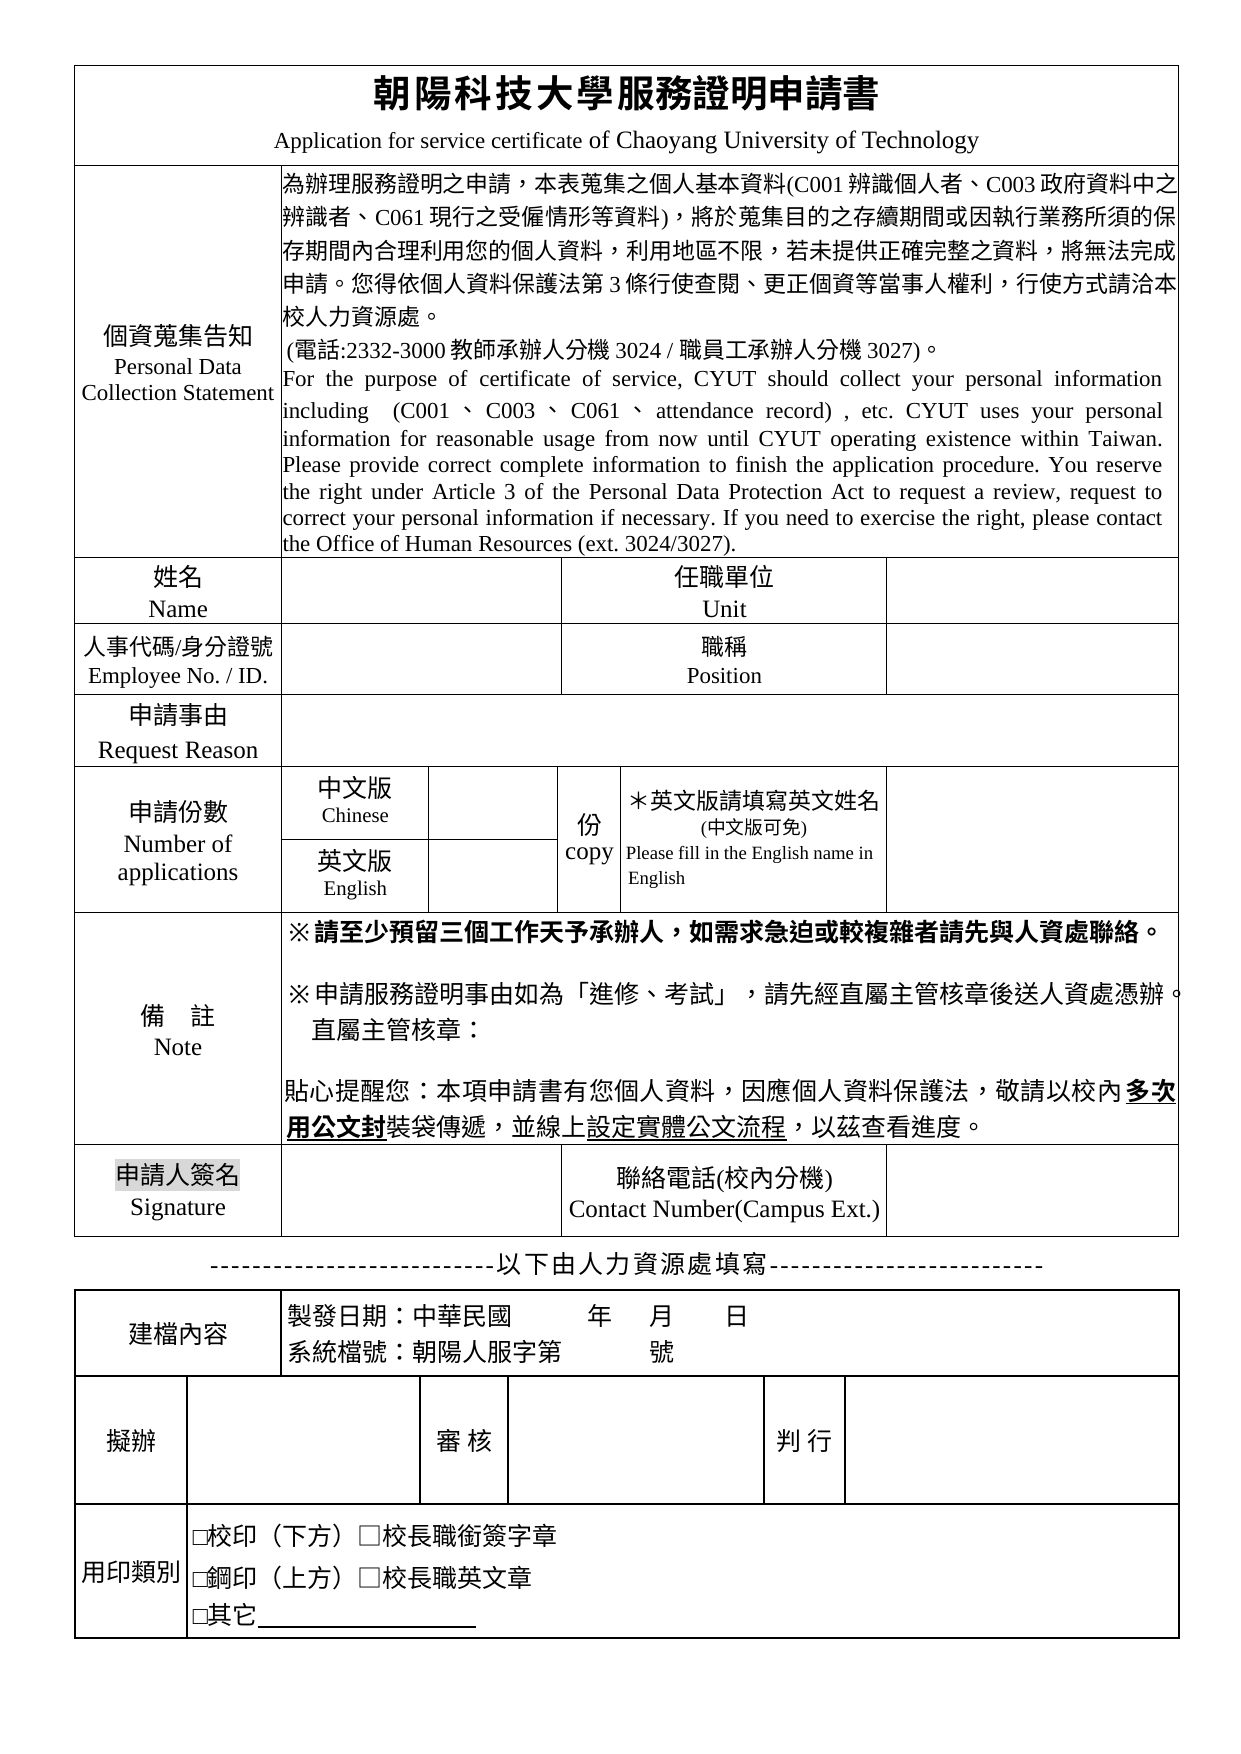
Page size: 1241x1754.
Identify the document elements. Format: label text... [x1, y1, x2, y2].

table_cell ＊英文版請填寫英文姓名 (中文版可免) Please fill in the English name in English [621, 767, 886, 912]
table_cell [887, 1145, 1178, 1236]
table_cell 申請事由 Request Reason [75, 695, 281, 766]
table_cell [282, 624, 561, 694]
table_cell [282, 1145, 561, 1236]
table_cell 份 copy [558, 767, 620, 912]
table_cell 用印類別 [76, 1505, 186, 1637]
table_cell ※請至少預留三個工作天予承辦人，如需求急迫或較複雜者請先與人資處聯絡。 ※申請服務證明事由如為「進修、考試」，請先經直屬主管核章後送人資處憑辦。 直屬主管核章： 貼心提醒您：本項申請書有您個人資料，因應個人資料保護法，敬請以校內多次用公文封裝袋傳遞，並線上設定實體公文流程，以茲查看進度。 [282, 913, 1178, 1144]
table_cell 為辦理服務證明之申請，本表蒐集之個人基本資料(C001辨識個人者、C003政府資料中之辨識者、C061現行之受僱情形等資料)，將於蒐集目的之存續期間或因執行業務所須的保存期間內合理利用您的個人資料，利用地區不限，若未提供正確完整之資料，將無法完成申請。您得依個人資料保護法第3條行使查閱、更正個資等當事人權利，行使方式請洽本校人力資源處。 (電話:2332-3000教師承辦人分機3024 / 職員工承辦人分機3027)。 For the purpose of certificate of service, CYUT should collect your personal information including (C001、C003、C061、attendance record) , etc. CYUT uses your personal information for reasonable usage from now until CYUT operating existence within Taiwan. Please provide correct complete information to finish the application procedure. You reserve the right under Article 3 of the Personal Data Protection Act to request a review, request to correct your personal information if necessary. If you need to exercise the right, please contact the Office of Human Resources (ext. 3024/3027). [282, 166, 1178, 557]
table_cell 中文版 Chinese [282, 767, 428, 839]
table_cell 判 行 [765, 1377, 844, 1502]
table_cell 建檔內容 [76, 1291, 280, 1375]
table_cell 人事代碼/身分證號 Employee No. / ID. [75, 624, 281, 694]
table_cell 製發日期：中華民國 年 月 日 系統檔號：朝陽人服字第 號 [282, 1291, 1178, 1375]
table_cell [429, 767, 557, 839]
table_cell [887, 767, 1178, 912]
table_cell 申請份數 Number of applications [75, 767, 281, 912]
table_cell 聯絡電話(校內分機) Contact Number(Campus Ext.) [562, 1145, 886, 1236]
table_cell 任職單位 Unit [562, 558, 886, 623]
table_cell □校印（下方）□校長職銜簽字章 □鋼印（上方）□校長職英文章 □其它 [188, 1505, 1178, 1637]
table_cell [887, 624, 1178, 694]
table_cell [282, 695, 1178, 766]
table_cell [282, 558, 561, 623]
table_cell 個資蒐集告知 Personal Data Collection Statement [75, 166, 281, 557]
table_cell [887, 558, 1178, 623]
table_cell 職稱 Position [562, 624, 886, 694]
table_cell [846, 1377, 1178, 1502]
table_cell [188, 1377, 419, 1502]
table_cell [429, 840, 557, 912]
table_cell 審 核 [421, 1377, 507, 1502]
table_header 朝陽科技大學服務證明申請書 Application for service certificate of Chaoyang University of Technology [75, 66, 1178, 165]
table_cell ---------------------------以下由人力資源處填寫-------------------------- [75, 1237, 1179, 1289]
table_cell 姓名 Name [75, 558, 281, 623]
table_cell 申請人簽名 Signature [75, 1145, 281, 1236]
table_cell 備 註 Note [75, 913, 281, 1144]
table_cell [509, 1377, 763, 1502]
table_cell 擬辦 [76, 1377, 186, 1502]
table_cell 英文版 English [282, 840, 428, 912]
